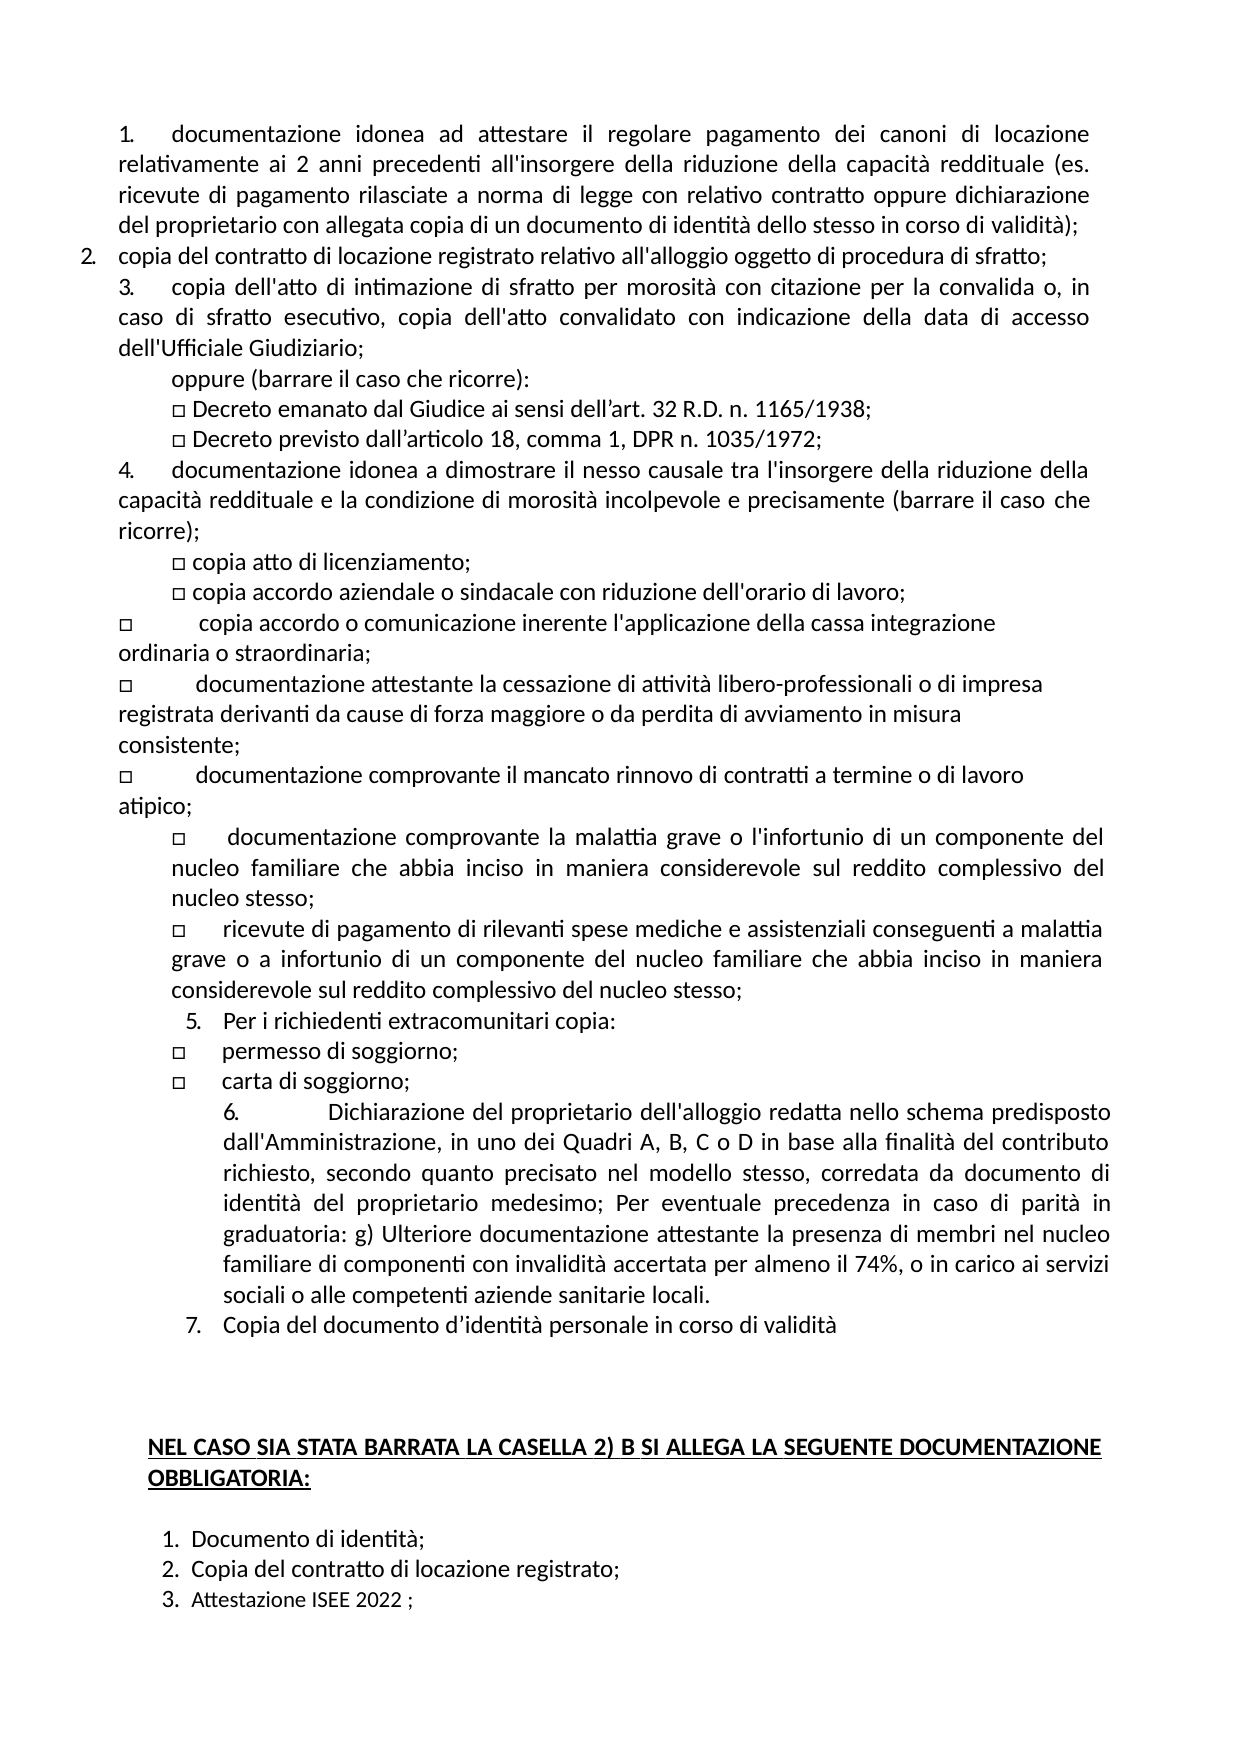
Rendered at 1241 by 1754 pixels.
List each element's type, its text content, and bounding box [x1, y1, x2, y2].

list copia accordo o comunicazione inerente l'applicazione della cassa integrazione ordinaria o straordinaria; [118, 607, 1030, 668]
list documentazione comprovante il mancato rinnovo di contratti a termine o di lavoro atipico; [118, 759, 1063, 821]
list Attestazione ISEE 2022 ; [161, 1584, 1122, 1613]
list Dichiarazione del proprietario dell'alloggio redatta nello schema predisposto dall'Amministrazione, in uno dei Quadri A, B, C o D in base alla finalità del contributo richiesto, secondo quanto precisato nel modello stesso, corredata da documento di identità del proprietario medesimo; Per eventuale precedenza in caso di parità in graduatoria: g) Ulteriore documentazione attestante la presenza di membri nel nucleo familiare di componenti con invalidità accertata per almeno il 74%, o in carico ai servizi sociali o alle competenti aziende sanitarie locali. [223, 1096, 1111, 1309]
list permesso di soggiorno; [171, 1035, 1122, 1065]
list documentazione idonea ad attestare il regolare pagamento dei canoni di locazione relativamente ai 2 anni precedenti all'insorgere della riduzione della capacità reddituale (es. ricevute di pagamento rilasciate a norma di legge con relativo contratto oppure dichiarazione del proprietario con allegata copia di un documento di identità dello stesso in corso di validità); [118, 118, 1090, 240]
list Decreto emanato dal Giudice ai sensi dell’art. 32 R.D. n. 1165/1938; [171, 393, 1122, 423]
list documentazione attestante la cessazione di attività libero-professionali o di impresa registrata derivanti da cause di forza maggiore o da perdita di avviamento in misura consistente; [118, 668, 1063, 759]
subtitle NEL CASO SIA STATA BARRATA LA CASELLA 2) B SI ALLEGA LA SEGUENTE DOCUMENTAZIONE OBBLIGATORIA: [148, 1431, 1122, 1492]
list Copia del contratto di locazione registrato; [161, 1553, 1122, 1584]
list copia atto di licenziamento; [171, 546, 1122, 576]
list Per i richiedenti extracomunitari copia: [185, 1005, 1122, 1035]
text oppure (barrare il caso che ricorre): [171, 363, 1122, 393]
list copia accordo aziendale o sindacale con riduzione dell'orario di lavoro; [171, 576, 1122, 607]
list documentazione comprovante la malattia grave o l'infortunio di un componente del nucleo familiare che abbia inciso in maniera considerevole sul reddito complessivo del nucleo stesso; [171, 821, 1104, 913]
list copia dell'atto di intimazione di sfratto per morosità con citazione per la convalida o, in caso di sfratto esecutivo, copia dell'atto convalidato con indicazione della data di accesso dell'Ufficiale Giudiziario; [118, 271, 1090, 362]
list Documento di identità; [161, 1523, 1122, 1553]
list ricevute di pagamento di rilevanti spese mediche e assistenziali conseguenti a malattia grave o a infortunio di un componente del nucleo familiare che abbia inciso in maniera considerevole sul reddito complessivo del nucleo stesso; [171, 913, 1104, 1004]
list copia del contratto di locazione registrato relativo all'alloggio oggetto di procedura di sfratto; [80, 240, 1122, 271]
list carta di soggiorno; [171, 1065, 1122, 1096]
list documentazione idonea a dimostrare il nesso causale tra l'insorgere della riduzione della capacità reddituale e la condizione di morosità incolpevole e precisamente (barrare il caso che ricorre); [118, 454, 1090, 546]
list Copia del documento d’identità personale in corso di validità [185, 1309, 1122, 1340]
list Decreto previsto dall’articolo 18, comma 1, DPR n. 1035/1972; [171, 423, 1122, 454]
